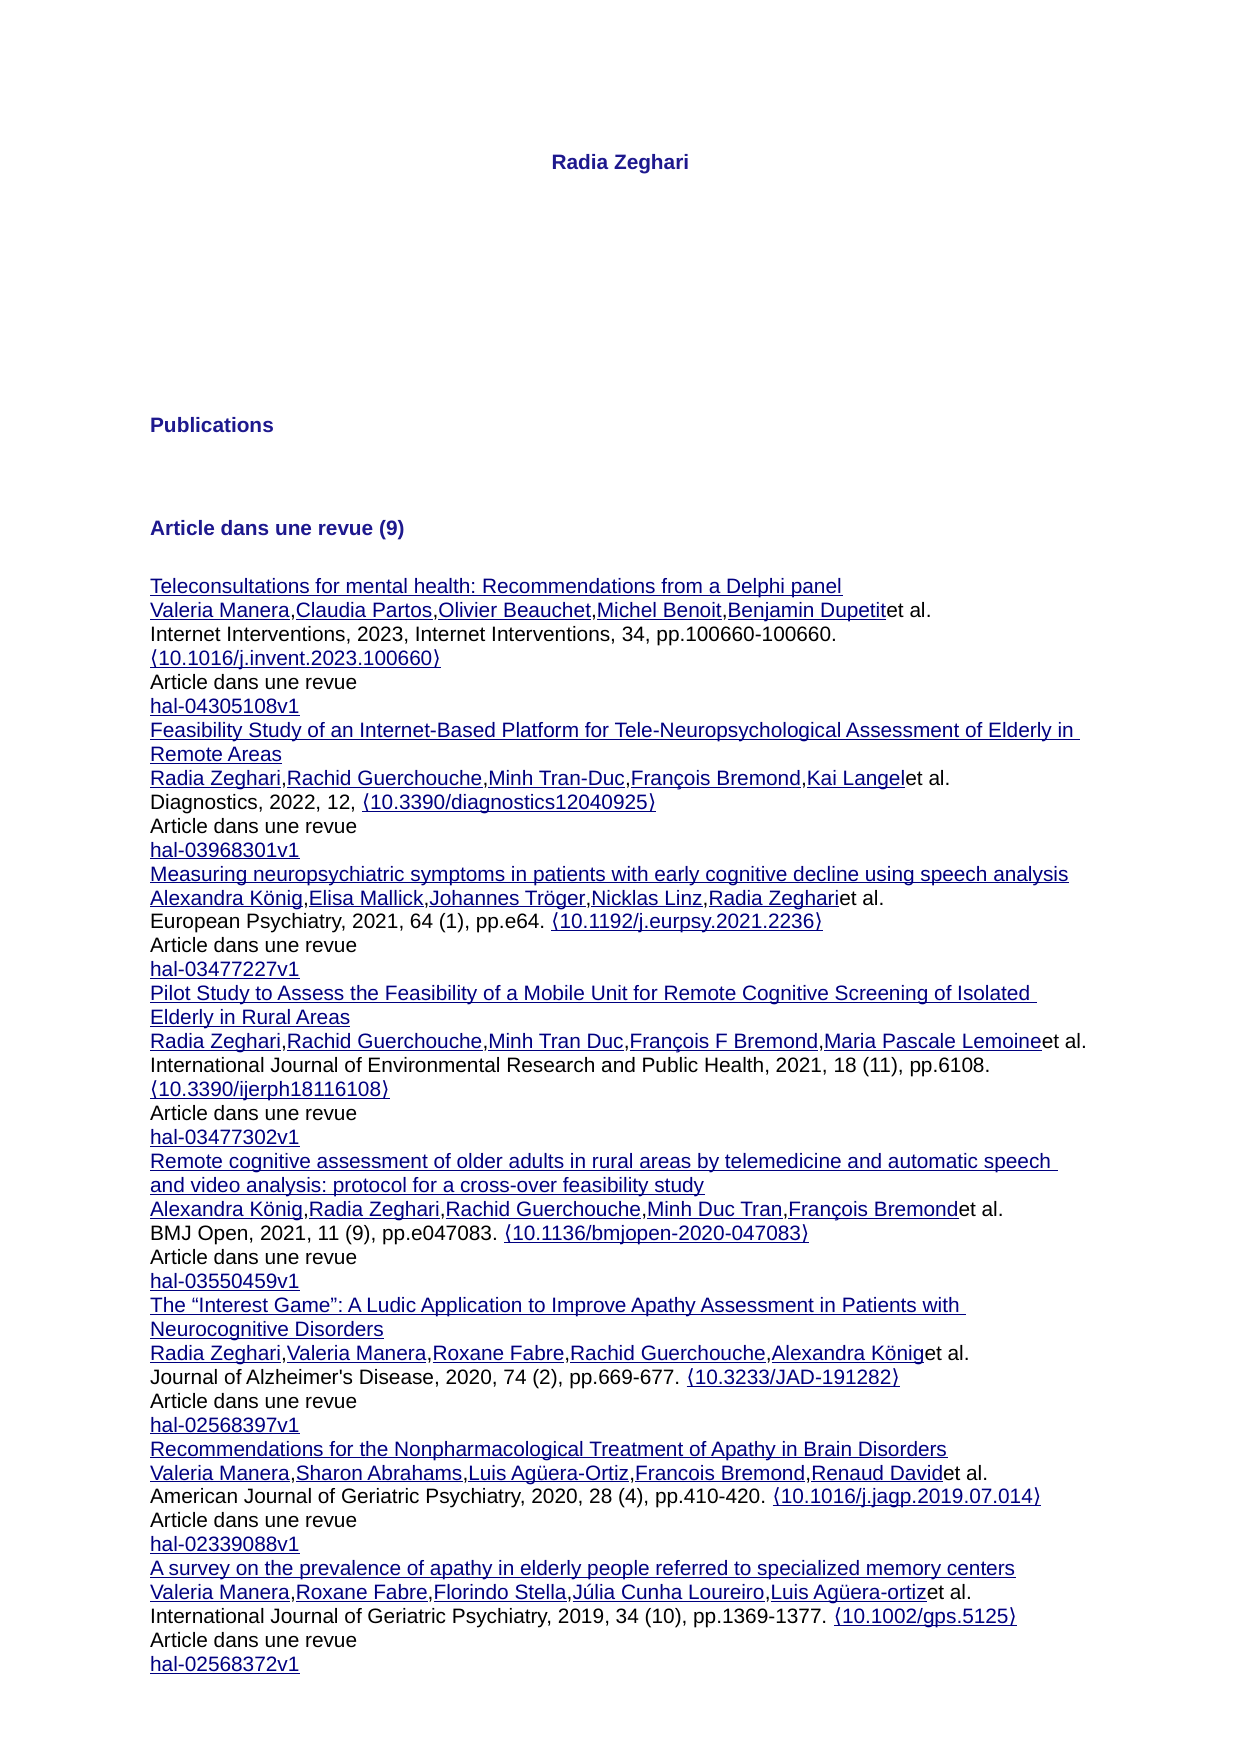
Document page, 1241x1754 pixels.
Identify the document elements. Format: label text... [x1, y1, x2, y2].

table_cell Recommendations for the Nonpharmacological Treatment of Apathy in Brain Disorders Valeria Manera,Sharon Abrahams,Luis Agüera-Ortiz,Francois Bremond,Renaud Davidet al. American Journal of Geriatric Psychiatry, 2020, 28 (4), pp.410-420. ⟨10.1016/j.jagp.2019.07.014⟩ Article dans une revue hal-02339088v1 [150, 1436, 1090, 1556]
table_cell Feasibility Study of an Internet-Based Platform for Tele-Neuropsychological Assessment of Elderly in Remote Areas Radia Zeghari,Rachid Guerchouche,Minh Tran-Duc,François Bremond,Kai Langelet al. Diagnostics, 2022, 12, ⟨10.3390/diagnostics12040925⟩ Article dans une revue hal-03968301v1 [150, 718, 1090, 861]
table_cell Measuring neuropsychiatric symptoms in patients with early cognitive decline using speech analysis Alexandra König,Elisa Mallick,Johannes Tröger,Nicklas Linz,Radia Zeghariet al. European Psychiatry, 2021, 64 (1), pp.e64. ⟨10.1192/j.eurpsy.2021.2236⟩ Article dans une revue hal-03477227v1 [150, 861, 1090, 981]
table_cell The “Interest Game”: A Ludic Application to Improve Apathy Assessment in Patients with Neurocognitive Disorders Radia Zeghari,Valeria Manera,Roxane Fabre,Rachid Guerchouche,Alexandra Königet al. Journal of Alzheimer's Disease, 2020, 74 (2), pp.669-677. ⟨10.3233/JAD-191282⟩ Article dans une revue hal-02568397v1 [150, 1293, 1090, 1436]
subtitle Publications [150, 412, 1090, 436]
table_header Teleconsultations for mental health: Recommendations from a Delphi panel Valeria Manera,Claudia Partos,Olivier Beauchet,Michel Benoit,Benjamin Dupetitet al. Internet Interventions, 2023, Internet Interventions, 34, pp.100660-100660. ⟨10.1016/j.invent.2023.100660⟩ Article dans une revue hal-04305108v1 [150, 574, 1090, 718]
subtitle Radia Zeghari [150, 150, 1090, 174]
table_cell Remote cognitive assessment of older adults in rural areas by telemedicine and automatic speech and video analysis: protocol for a cross-over feasibility study Alexandra König,Radia Zeghari,Rachid Guerchouche,Minh Duc Tran,François Bremondet al. BMJ Open, 2021, 11 (9), pp.e047083. ⟨10.1136/bmjopen-2020-047083⟩ Article dans une revue hal-03550459v1 [150, 1149, 1090, 1293]
table_cell A survey on the prevalence of apathy in elderly people referred to specialized memory centers Valeria Manera,Roxane Fabre,Florindo Stella,Júlia Cunha Loureiro,Luis Agüera‐ortizet al. International Journal of Geriatric Psychiatry, 2019, 34 (10), pp.1369-1377. ⟨10.1002/gps.5125⟩ Article dans une revue hal-02568372v1 [150, 1556, 1090, 1676]
table_cell Pilot Study to Assess the Feasibility of a Mobile Unit for Remote Cognitive Screening of Isolated Elderly in Rural Areas Radia Zeghari,Rachid Guerchouche,Minh Tran Duc,François F Bremond,Maria Pascale Lemoineet al. International Journal of Environmental Research and Public Health, 2021, 18 (11), pp.6108. ⟨10.3390/ijerph18116108⟩ Article dans une revue hal-03477302v1 [150, 981, 1090, 1149]
subtitle Article dans une revue (9) [150, 516, 1090, 539]
